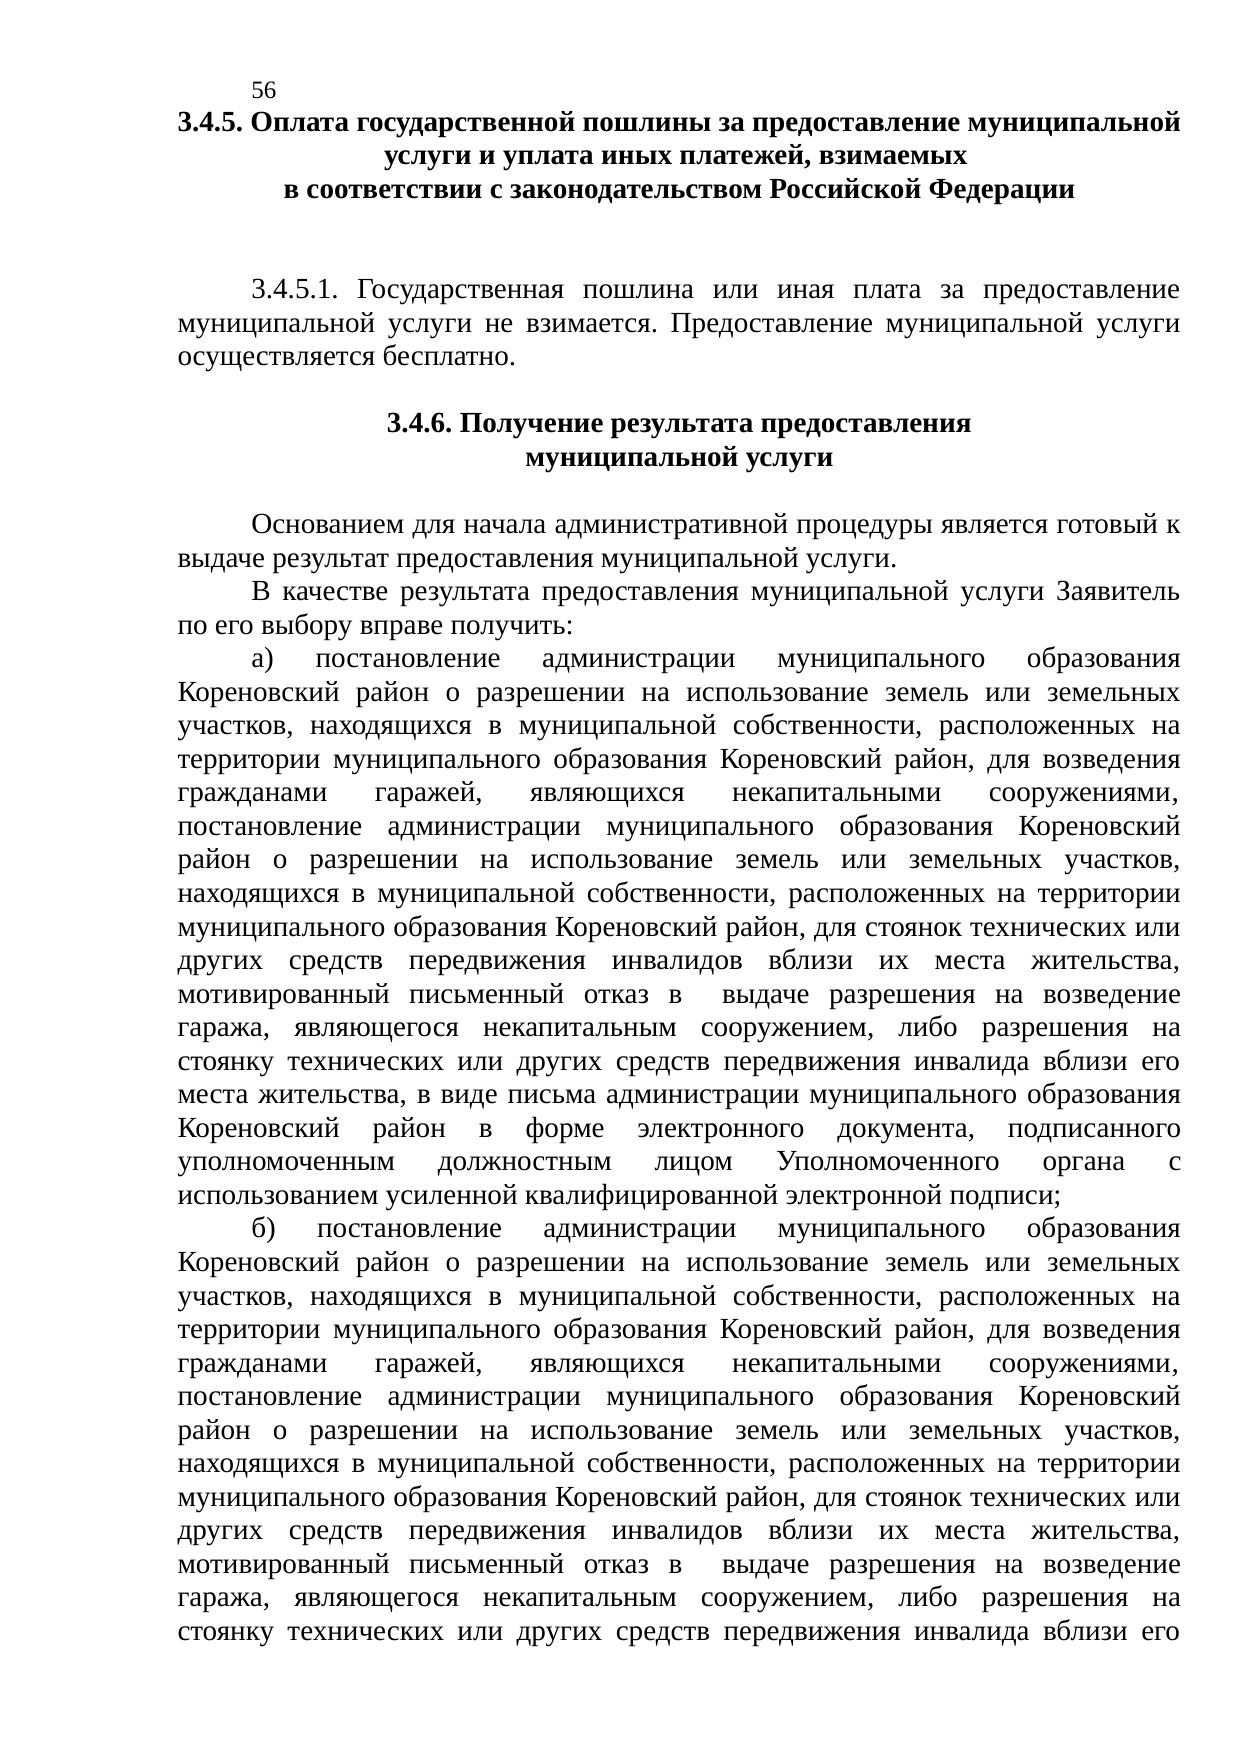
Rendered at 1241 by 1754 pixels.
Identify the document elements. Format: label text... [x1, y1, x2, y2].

text муниципальной услуги [177, 439, 1181, 473]
text 3.4.6. Получение результата предоставления [177, 406, 1181, 439]
text В качестве результата предоставления муниципальной услуги Заявитель по его выбору вправе получить: [177, 573, 1181, 640]
text Основанием для начала административной процедуры является готовый к выдаче результат предоставления муниципальной услуги. [177, 506, 1181, 573]
text 3.4.5. Оплата государственной пошлины за предоставление муниципальной услуги и уплата иных платежей, взимаемых в соответствии с законодательством Российской Федерации [177, 104, 1181, 204]
text 3.4.5.1. Государственная пошлина или иная плата за предоставление муниципальной услуги не взимается. Предоставление муниципальной услуги осуществляется бесплатно. [177, 271, 1181, 372]
text б) постановление администрации муниципального образования Кореновский район о разрешении на использование земель или земельных участков, находящихся в муниципальной собственности, расположенных на территории муниципального образования Кореновский район, для возведения гражданами гаражей, являющихся некапитальными сооружениями, постановление администрации муниципального образования Кореновский район о разрешении на использование земель или земельных участков, находящихся в муниципальной собственности, расположенных на территории муниципального образования Кореновский район, для стоянок технических или других средств передвижения инвалидов вблизи их места жительства, мотивированный письменный отказ в выдаче разрешения на возведение гаража, являющегося некапитальным сооружением, либо разрешения на стоянку технических или других средств передвижения инвалида вблизи его [177, 1211, 1181, 1647]
text а) постановление администрации муниципального образования Кореновский район о разрешении на использование земель или земельных участков, находящихся в муниципальной собственности, расположенных на территории муниципального образования Кореновский район, для возведения гражданами гаражей, являющихся некапитальными сооружениями, постановление администрации муниципального образования Кореновский район о разрешении на использование земель или земельных участков, находящихся в муниципальной собственности, расположенных на территории муниципального образования Кореновский район, для стоянок технических или других средств передвижения инвалидов вблизи их места жительства, мотивированный письменный отказ в выдаче разрешения на возведение гаража, являющегося некапитальным сооружением, либо разрешения на стоянку технических или других средств передвижения инвалида вблизи его места жительства, в виде письма администрации муниципального образования Кореновский район в форме электронного документа, подписанного уполномоченным должностным лицом Уполномоченного органа с использованием усиленной квалифицированной электронной подписи; [177, 640, 1181, 1211]
